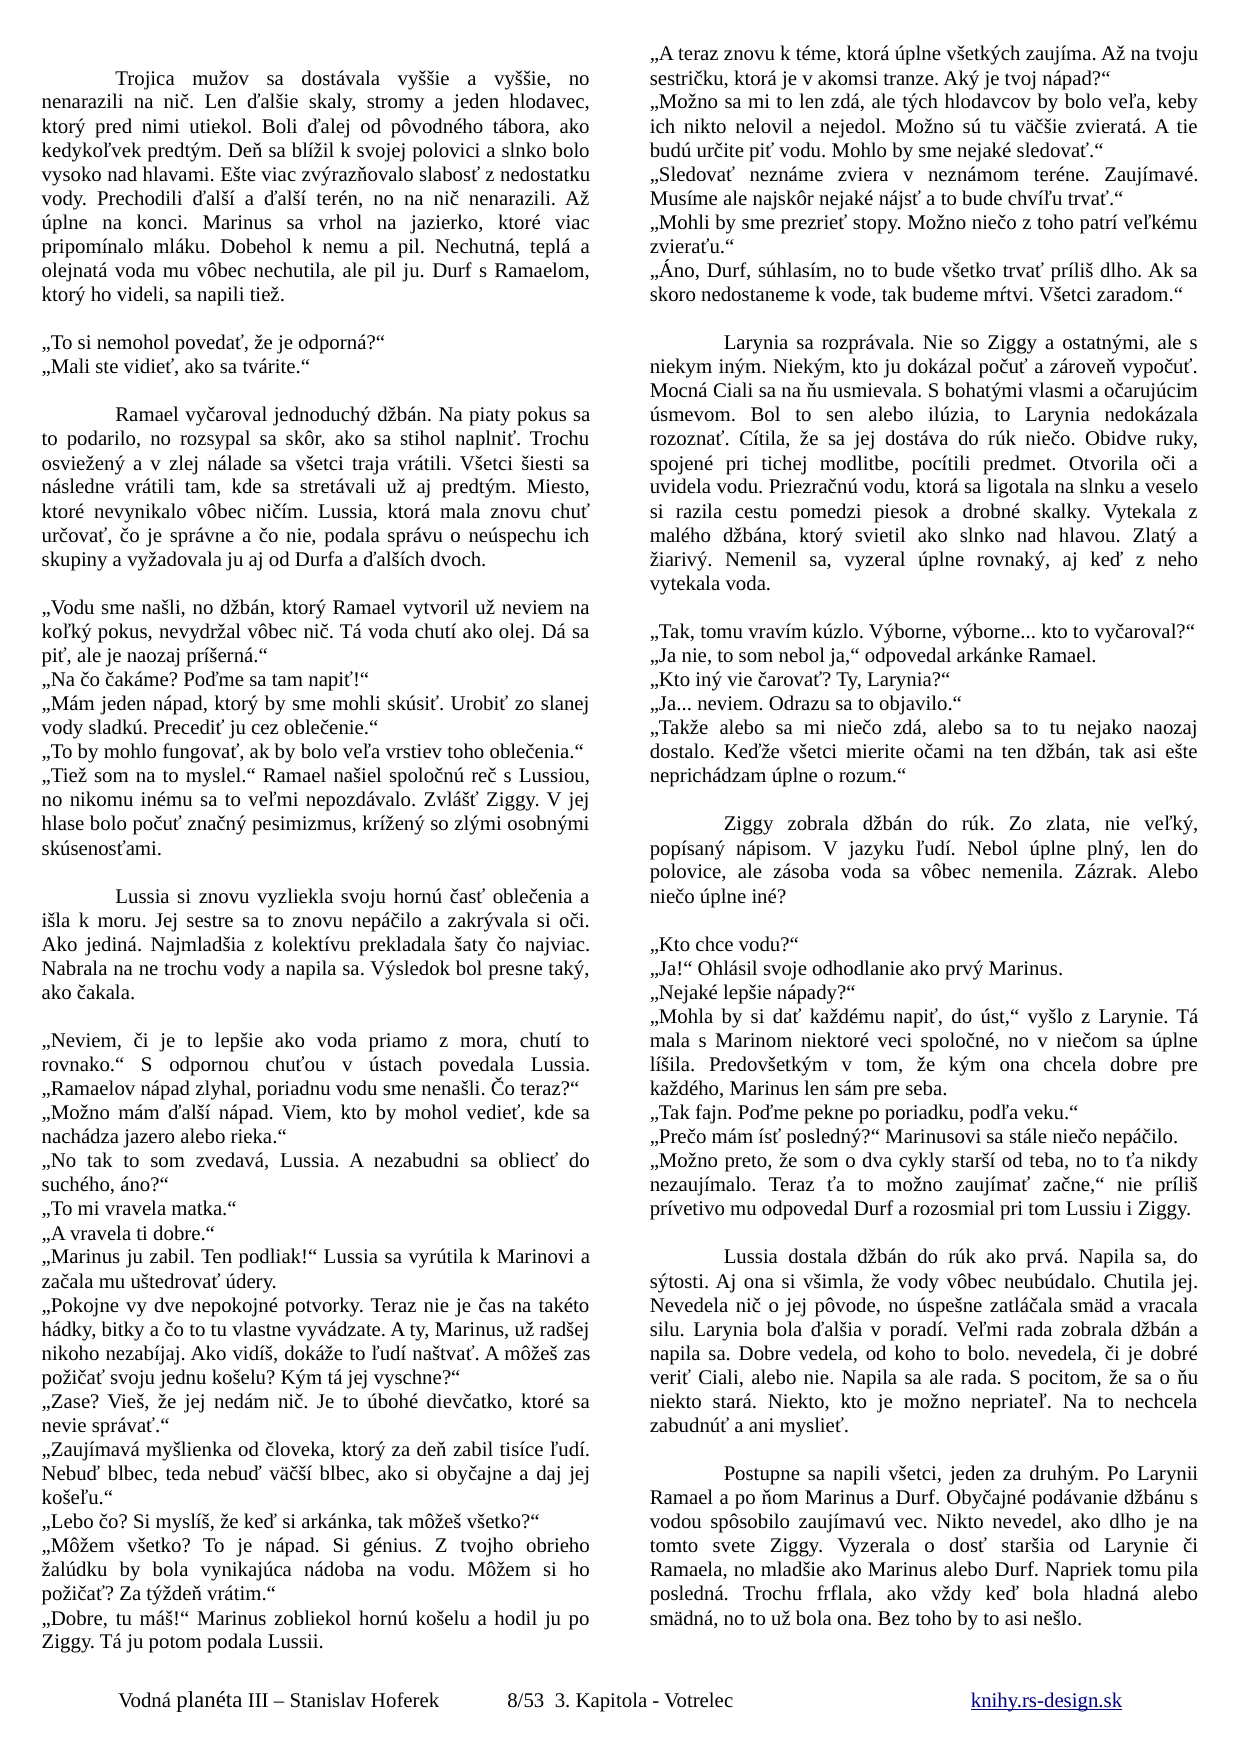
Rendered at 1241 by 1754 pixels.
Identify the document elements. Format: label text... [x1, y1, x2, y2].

text „Áno, Durf, súhlasím, no to bude všetko trvať príliš dlho. Ak sa skoro nedostaneme k vode, tak budeme mŕtvi. Všetci zaradom.“ [649, 258, 1199, 306]
text „Takže alebo sa mi niečo zdá, alebo sa to tu nejako naozaj dostalo. Keďže všetci mierite očami na ten džbán, tak asi ešte neprichádzam úplne o rozum.“ [649, 715, 1199, 787]
text „To si nemohol povedať, že je odporná?“ [41, 330, 591, 354]
text „Vodu sme našli, no džbán, ktorý Ramael vytvoril už neviem na koľký pokus, nevydržal vôbec nič. Tá voda chutí ako olej. Dá sa piť, ale je naozaj príšerná.“ [41, 595, 591, 667]
text Larynia sa rozprávala. Nie so Ziggy a ostatnými, ale s niekym iným. Niekým, kto ju dokázal počuť a zároveň vypočuť. Mocná Ciali sa na ňu usmievala. S bohatými vlasmi a očarujúcim úsmevom. Bol to sen alebo ilúzia, to Larynia nedokázala rozoznať. Cítila, že sa jej dostáva do rúk niečo. Obidve ruky, spojené pri tichej modlitbe, pocítili predmet. Otvorila oči a uvidela vodu. Priezračnú vodu, ktorá sa ligotala na slnku a veselo si razila cestu pomedzi piesok a drobné skalky. Vytekala z malého džbána, ktorý svietil ako slnko nad hlavou. Zlatý a žiarivý. Nemenil sa, vyzeral úplne rovnaký, aj keď z neho vytekala voda. [649, 330, 1199, 595]
text Ramael vyčaroval jednoduchý džbán. Na piaty pokus sa to podarilo, no rozsypal sa skôr, ako sa stihol naplniť. Trochu osviežený a v zlej nálade sa všetci traja vrátili. Všetci šiesti sa následne vrátili tam, kde sa stretávali už aj predtým. Miesto, ktoré nevynikalo vôbec ničím. Lussia, ktorá mala znovu chuť určovať, čo je správne a čo nie, podala správu o neúspechu ich skupiny a vyžadovala ju aj od Durfa a ďalších dvoch. [41, 402, 591, 571]
text „A vravela ti dobre.“ [41, 1220, 591, 1244]
text „Zase? Vieš, že jej nedám nič. Je to úbohé dievčatko, ktoré sa nevie správať.“ [41, 1389, 591, 1437]
text „Zaujímavá myšlienka od človeka, ktorý za deň zabil tisíce ľudí. Nebuď blbec, teda nebuď väčší blbec, ako si obyčajne a daj jej košeľu.“ [41, 1437, 591, 1509]
text „Mohla by si dať každému napiť, do úst,“ vyšlo z Larynie. Tá mala s Marinom niektoré veci spoločné, no v niečom sa úplne líšila. Predovšetkým v tom, že kým ona chcela dobre pre každého, Marinus len sám pre seba. [649, 1004, 1199, 1100]
text „To mi vravela matka.“ [41, 1196, 591, 1220]
text Lussia si znovu vyzliekla svoju hornú časť oblečenia a išla k moru. Jej sestre sa to znovu nepáčilo a zakrývala si oči. Ako jediná. Najmladšia z kolektívu prekladala šaty čo najviac. Nabrala na ne trochu vody a napila sa. Výsledok bol presne taký, ako čakala. [41, 883, 591, 1004]
text „No tak to som zvedavá, Lussia. A nezabudni sa obliecť do suchého, áno?“ [41, 1148, 591, 1196]
text „To by mohlo fungovať, ak by bolo veľa vrstiev toho oblečenia.“ [41, 739, 591, 763]
text „Možno mám ďalší nápad. Viem, kto by mohol vedieť, kde sa nachádza jazero alebo rieka.“ [41, 1100, 591, 1148]
text „Ja nie, to som nebol ja,“ odpovedal arkánke Ramael. [649, 643, 1199, 667]
text „Možno preto, že som o dva cykly starší od teba, no to ťa nikdy nezaujímalo. Teraz ťa to možno zaujímať začne,“ nie príliš prívetivo mu odpovedal Durf a rozosmial pri tom Lussiu i Ziggy. [649, 1148, 1199, 1220]
text „Lebo čo? Si myslíš, že keď si arkánka, tak môžeš všetko?“ [41, 1509, 591, 1533]
text „Kto iný vie čarovať? Ty, Larynia?“ [649, 667, 1199, 691]
text „Sledovať neznáme zviera v neznámom teréne. Zaujímavé. Musíme ale najskôr nejaké nájsť a to bude chvíľu trvať.“ [649, 162, 1199, 210]
text „Neviem, či je to lepšie ako voda priamo z mora, chutí to rovnako.“ S odpornou chuťou v ústach povedala Lussia. „Ramaelov nápad zlyhal, poriadnu vodu sme nenašli. Čo teraz?“ [41, 1028, 591, 1100]
text „Pokojne vy dve nepokojné potvorky. Teraz nie je čas na takéto hádky, bitky a čo to tu vlastne vyvádzate. A ty, Marinus, už radšej nikoho nezabíjaj. Ako vidíš, dokáže to ľudí naštvať. A môžeš zas požičať svoju jednu košelu? Kým tá jej vyschne?“ [41, 1293, 591, 1389]
text „Tak, tomu vravím kúzlo. Výborne, výborne... kto to vyčaroval?“ [649, 619, 1199, 643]
text „Možno sa mi to len zdá, ale tých hlodavcov by bolo veľa, keby ich nikto nelovil a nejedol. Možno sú tu väčšie zvieratá. A tie budú určite piť vodu. Mohlo by sme nejaké sledovať.“ [649, 89, 1199, 162]
text „Marinus ju zabil. Ten podliak!“ Lussia sa vyrútila k Marinovi a začala mu uštedrovať údery. [41, 1244, 591, 1293]
text „Ja!“ Ohlásil svoje odhodlanie ako prvý Marinus. [649, 956, 1199, 980]
text „Mám jeden nápad, ktorý by sme mohli skúsiť. Urobiť zo slanej vody sladkú. Precediť ju cez oblečenie.“ [41, 691, 591, 739]
text Postupne sa napili všetci, jeden za druhým. Po Larynii Ramael a po ňom Marinus a Durf. Obyčajné podávanie džbánu s vodou spôsobilo zaujímavú vec. Nikto nevedel, ako dlho je na tomto svete Ziggy. Vyzerala o dosť staršia od Larynie či Ramaela, no mladšie ako Marinus alebo Durf. Napriek tomu pila posledná. Trochu frflala, ako vždy keď bola hladná alebo smädná, no to už bola ona. Bez toho by to asi nešlo. [649, 1461, 1199, 1629]
text „Na čo čakáme? Poďme sa tam napiť!“ [41, 667, 591, 691]
text „Môžem všetko? To je nápad. Si génius. Z tvojho obrieho žalúdku by bola vynikajúca nádoba na vodu. Môžem si ho požičať? Za týždeň vrátim.“ [41, 1533, 591, 1605]
text Lussia dostala džbán do rúk ako prvá. Napila sa, do sýtosti. Aj ona si všimla, že vody vôbec neubúdalo. Chutila jej. Nevedela nič o jej pôvode, no úspešne zatláčala smäd a vracala silu. Larynia bola ďalšia v poradí. Veľmi rada zobrala džbán a napila sa. Dobre vedela, od koho to bolo. nevedela, či je dobré veriť Ciali, alebo nie. Napila sa ale rada. S pocitom, že sa o ňu niekto stará. Niekto, kto je možno nepriateľ. Na to nechcela zabudnúť a ani myslieť. [649, 1244, 1199, 1437]
text „Kto chce vodu?“ [649, 932, 1199, 956]
text „Dobre, tu máš!“ Marinus zobliekol hornú košelu a hodil ju po Ziggy. Tá ju potom podala Lussii. [41, 1605, 591, 1653]
text „Tiež som na to myslel.“ Ramael našiel spoločnú reč s Lussiou, no nikomu inému sa to veľmi nepozdávalo. Zvlášť Ziggy. V jej hlase bolo počuť značný pesimizmus, krížený so zlými osobnými skúsenosťami. [41, 763, 591, 859]
text „Ja... neviem. Odrazu sa to objavilo.“ [649, 691, 1199, 715]
text „A teraz znovu k téme, ktorá úplne všetkých zaujíma. Až na tvoju sestričku, ktorá je v akomsi tranze. Aký je tvoj nápad?“ [649, 41, 1199, 89]
text „Nejaké lepšie nápady?“ [649, 980, 1199, 1004]
text „Mohli by sme prezrieť stopy. Možno niečo z toho patrí veľkému zvieraťu.“ [649, 210, 1199, 258]
text Trojica mužov sa dostávala vyššie a vyššie, no nenarazili na nič. Len ďalšie skaly, stromy a jeden hlodavec, ktorý pred nimi utiekol. Boli ďalej od pôvodného tábora, ako kedykoľvek predtým. Deň sa blížil k svojej polovici a slnko bolo vysoko nad hlavami. Ešte viac zvýrazňovalo slabosť z nedostatku vody. Prechodili ďalší a ďalší terén, no na nič nenarazili. Až úplne na konci. Marinus sa vrhol na jazierko, ktoré viac pripomínalo mláku. Dobehol k nemu a pil. Nechutná, teplá a olejnatá voda mu vôbec nechutila, ale pil ju. Durf s Ramaelom, ktorý ho videli, sa napili tiež. [41, 65, 591, 306]
text „Mali ste vidieť, ako sa tvárite.“ [41, 354, 591, 378]
text Ziggy zobrala džbán do rúk. Zo zlata, nie veľký, popísaný nápisom. V jazyku ľudí. Nebol úplne plný, len do polovice, ale zásoba voda sa vôbec nemenila. Zázrak. Alebo niečo úplne iné? [649, 811, 1199, 908]
text „Prečo mám ísť posledný?“ Marinusovi sa stále niečo nepáčilo. [649, 1124, 1199, 1148]
text „Tak fajn. Poďme pekne po poriadku, podľa veku.“ [649, 1100, 1199, 1124]
